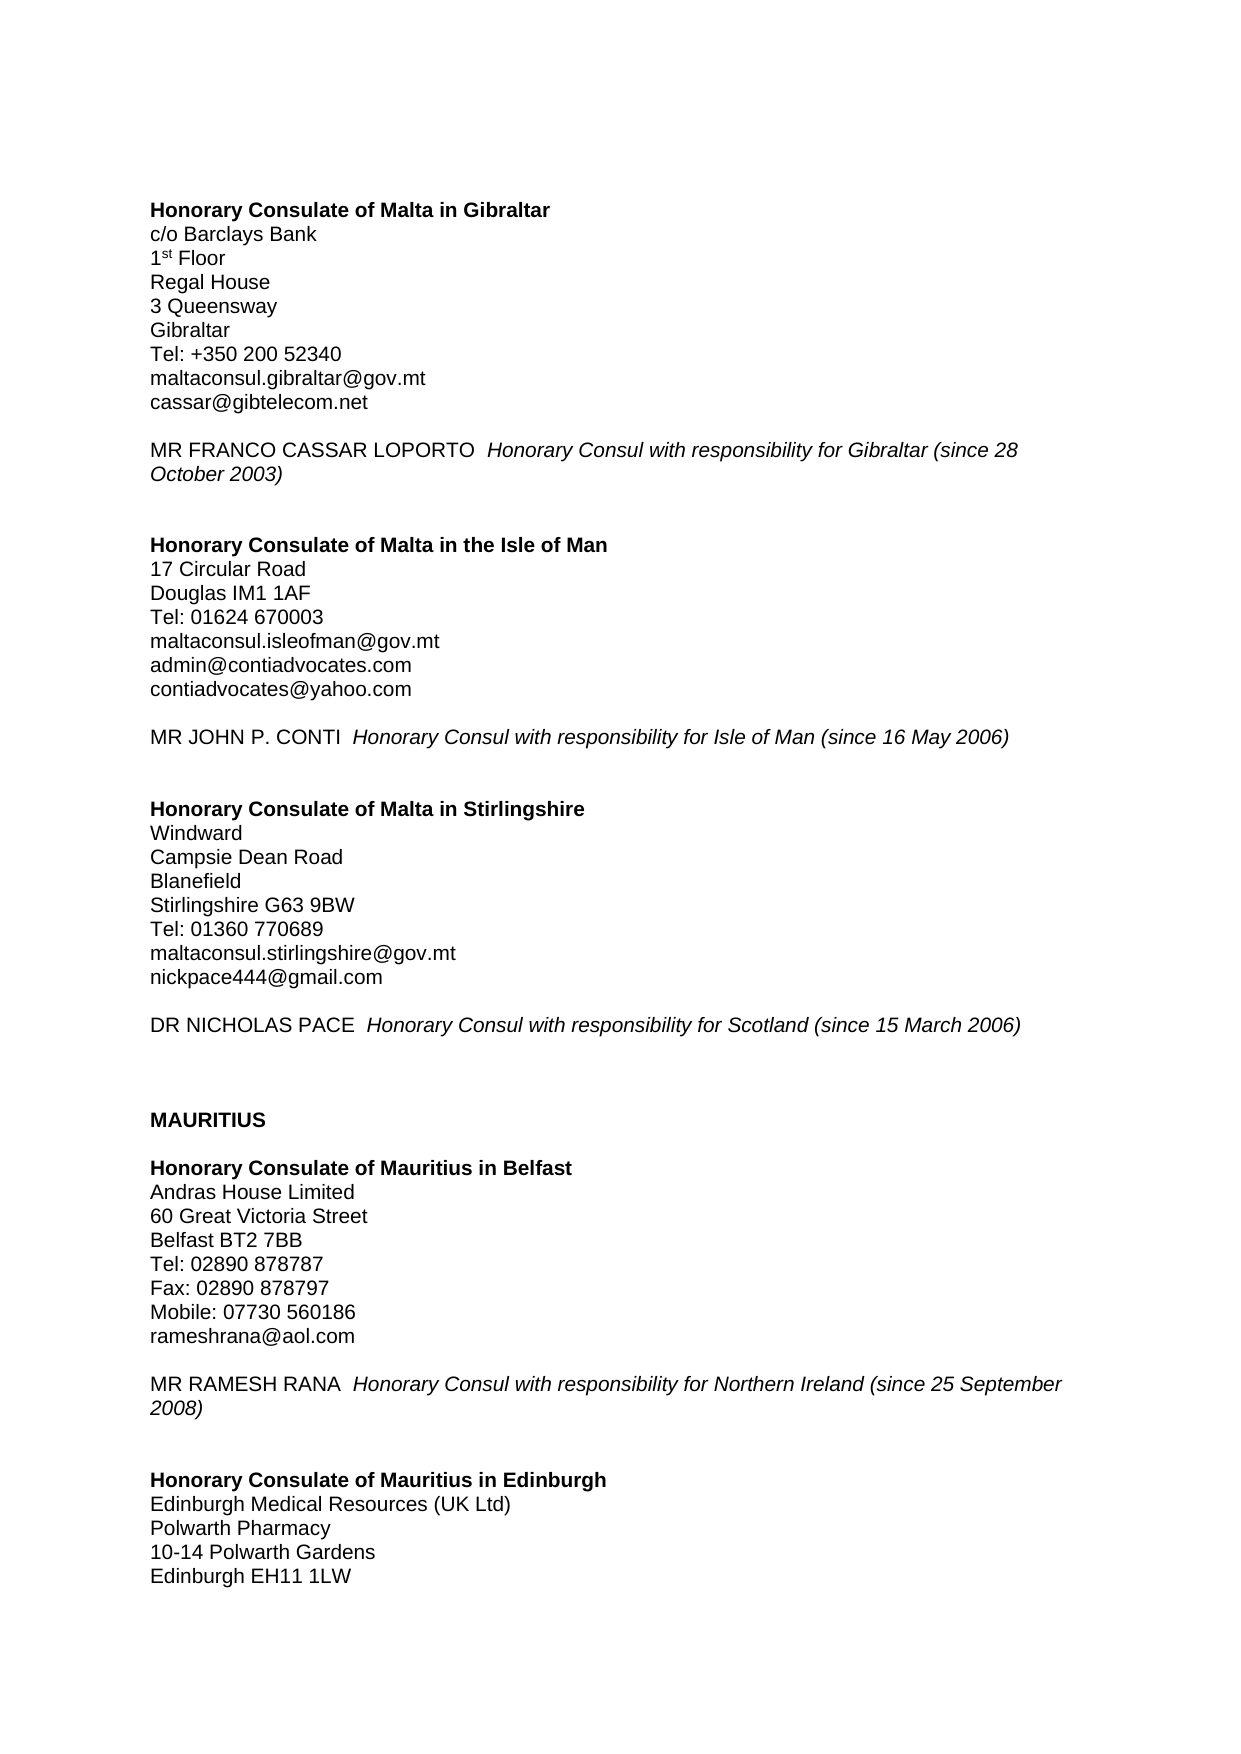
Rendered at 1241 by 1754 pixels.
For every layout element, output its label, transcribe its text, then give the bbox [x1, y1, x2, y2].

text 60 Great Victoria Street [150, 1204, 1090, 1228]
text Tel: 01360 770689 [150, 917, 1090, 941]
text c/o Barclays Bank [150, 222, 1090, 246]
text rameshrana@aol.com [150, 1324, 1090, 1348]
text DR NICHOLAS PACE Honorary Consul with responsibility for Scotland (since 15 March 2006) [150, 1012, 1090, 1036]
text Honorary Consulate of Mauritius in Edinburgh [150, 1468, 1090, 1492]
text Regal House [150, 270, 1090, 294]
text Tel: +350 200 52340 [150, 342, 1090, 366]
text Mobile: 07730 560186 [150, 1300, 1090, 1324]
text Edinburgh EH11 1LW [150, 1563, 1090, 1587]
text Polwarth Pharmacy [150, 1516, 1090, 1539]
text cassar@gibtelecom.net [150, 389, 1090, 413]
text MAURITIUS [150, 1108, 1090, 1132]
text Gibraltar [150, 318, 1090, 342]
text Honorary Consulate of Malta in Stirlingshire [150, 797, 1090, 821]
text maltaconsul.stirlingshire@gov.mt [150, 941, 1090, 964]
text 1st Floor [150, 246, 1090, 270]
text Tel: 01624 670003 [150, 605, 1090, 629]
text Fax: 02890 878797 [150, 1276, 1090, 1300]
text maltaconsul.isleofman@gov.mt [150, 629, 1090, 653]
text Blanefield [150, 869, 1090, 893]
text 17 Circular Road [150, 557, 1090, 581]
text Campsie Dean Road [150, 845, 1090, 869]
text nickpace444@gmail.com [150, 964, 1090, 988]
text MR RAMESH RANA Honorary Consul with responsibility for Northern Ireland (since 25 September 2008) [150, 1372, 1090, 1420]
text Belfast BT2 7BB [150, 1228, 1090, 1252]
text Andras House Limited [150, 1180, 1090, 1204]
text Tel: 02890 878787 [150, 1252, 1090, 1276]
text 10-14 Polwarth Gardens [150, 1539, 1090, 1563]
text maltaconsul.gibraltar@gov.mt [150, 366, 1090, 389]
text Windward [150, 821, 1090, 845]
text MR FRANCO CASSAR LOPORTO Honorary Consul with responsibility for Gibraltar (since 28 October 2003) [150, 437, 1090, 485]
text 3 Queensway [150, 294, 1090, 318]
text admin@contiadvocates.com [150, 653, 1090, 677]
text Stirlingshire G63 9BW [150, 893, 1090, 917]
text Douglas IM1 1AF [150, 581, 1090, 605]
text Honorary Consulate of Mauritius in Belfast [150, 1156, 1090, 1180]
text MR JOHN P. CONTI Honorary Consul with responsibility for Isle of Man (since 16 May 2006) [150, 725, 1090, 749]
text Honorary Consulate of Malta in the Isle of Man [150, 533, 1090, 557]
text Honorary Consulate of Malta in Gibraltar [150, 198, 1090, 222]
text Edinburgh Medical Resources (UK Ltd) [150, 1492, 1090, 1516]
text contiadvocates@yahoo.com [150, 677, 1090, 701]
